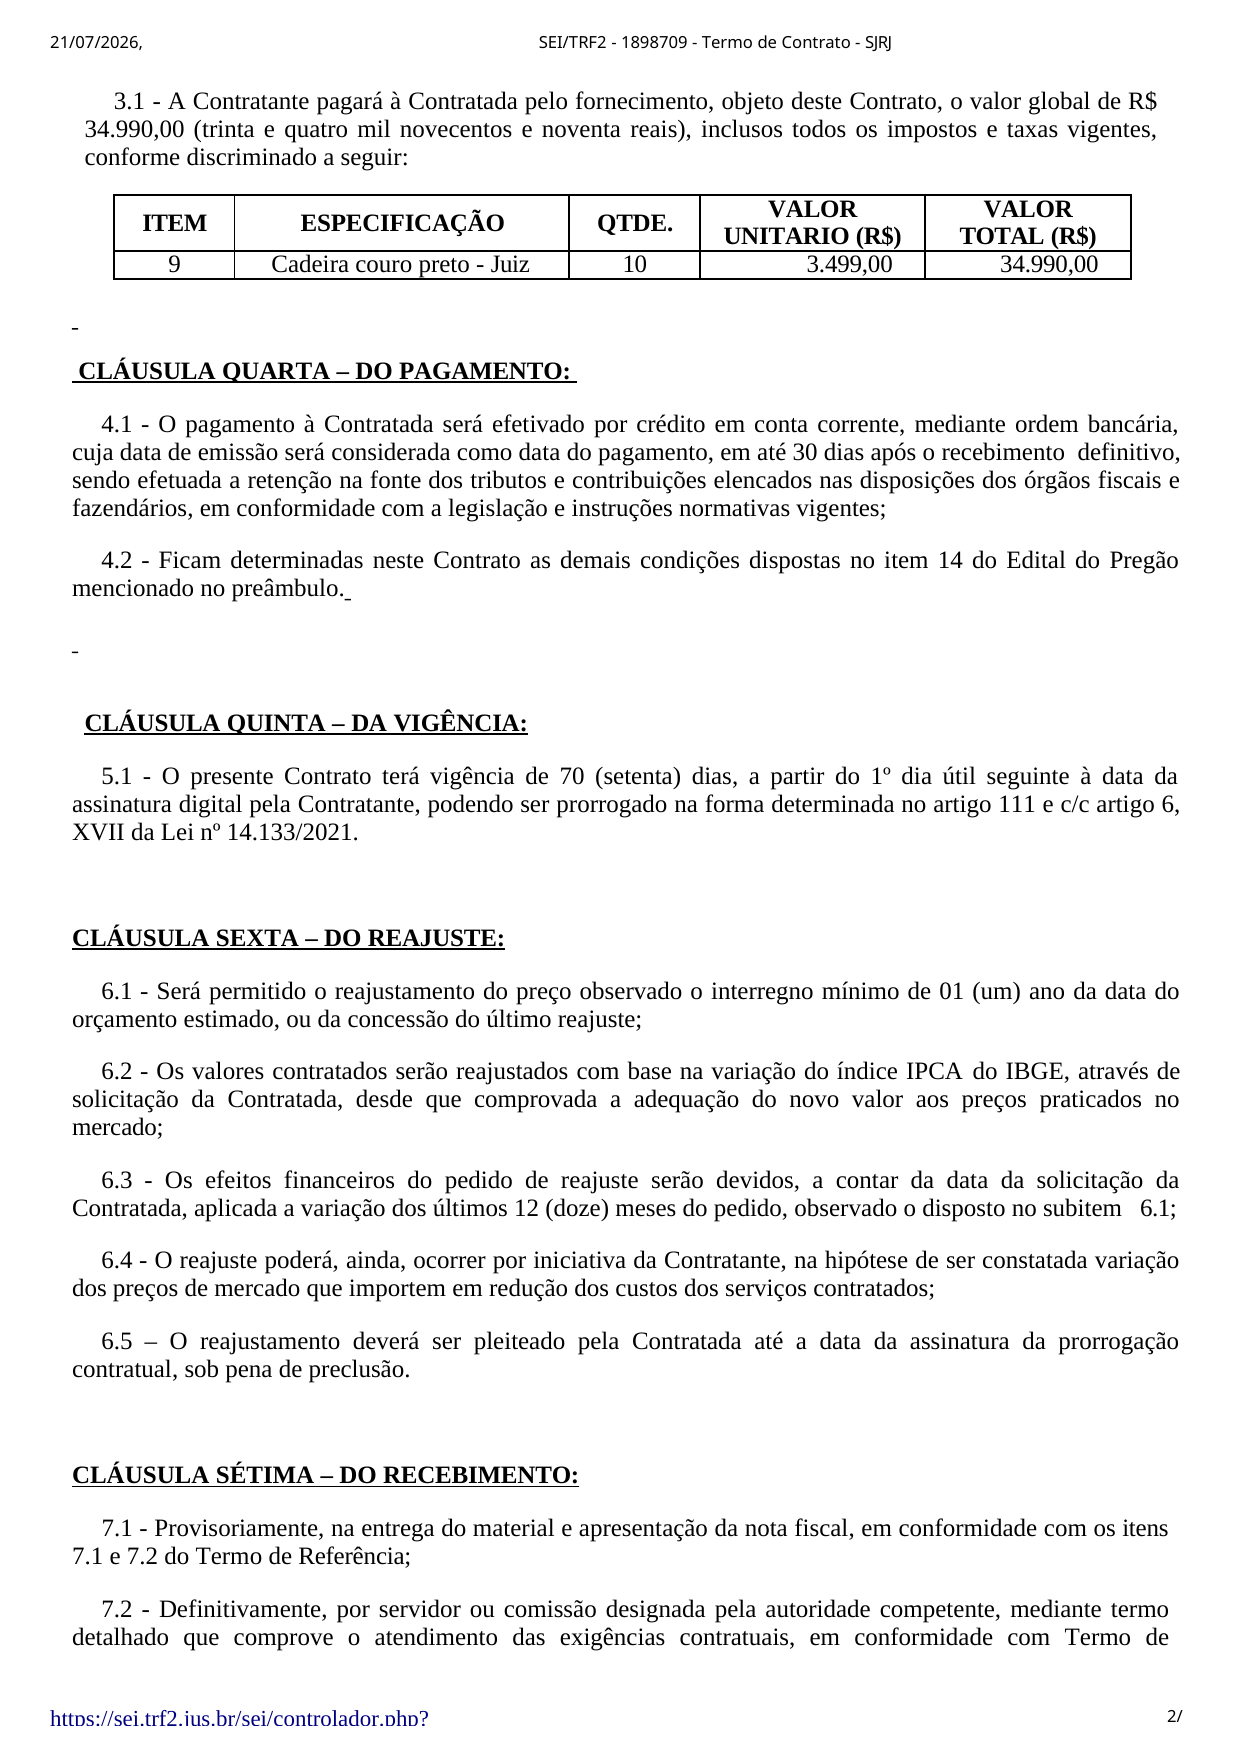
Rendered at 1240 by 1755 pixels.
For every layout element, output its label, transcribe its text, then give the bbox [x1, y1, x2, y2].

list - Provisoriamente, na entrega do material e apresentação da nota fiscal, em conformidade com os itens [101, 1514, 1181, 1542]
text 7.2 - Definitivamente, por servidor ou comissão designada pela autoridade competente, mediante termo detalhado que comprove o atendimento das exigências contratuais, em conformidade com Termo de [72, 1595, 1171, 1651]
text 7.1 e 7.2 do Termo de Referência; [72, 1542, 1181, 1571]
subtitle CLÁUSULA SEXTA – DO REAJUSTE: [72, 923, 1181, 952]
list - A Contratante pagará à Contratada pelo fornecimento, objeto deste Contrato, o valor global de R$ 34.990,00 (trinta e quatro mil novecentos e noventa reais), inclusos todos os impostos e taxas vigentes, conforme discriminado a seguir: [84, 87, 1158, 171]
table_header ITEM [115, 196, 234, 250]
table_cell 10 [570, 252, 699, 278]
table_header QTDE. [570, 196, 699, 250]
subtitle CLÁUSULA QUINTA – DA VIGÊNCIA: [84, 708, 1181, 737]
list - Ficam determinadas neste Contrato as demais condições dispostas no item 14 do Edital do Pregão mencionado no preâmbulo. [72, 546, 1181, 602]
list - O pagamento à Contratada será efetivado por crédito em conta corrente, mediante ordem bancária, cuja data de emissão será considerada como data do pagamento, em até 30 dias após o recebimento definitivo, sendo efetuada a retenção na fonte dos tributos e contribuições elencados nas disposições dos órgãos fiscais e fazendários, em conformidade com a legislação e instruções normativas vigentes; [72, 410, 1181, 522]
list - Os efeitos financeiros do pedido de reajuste serão devidos, a contar da data da solicitação da Contratada, aplicada a variação dos últimos 12 (doze) meses do pedido, observado o disposto no subitem 6.1; [72, 1166, 1181, 1222]
list - O reajuste poderá, ainda, ocorrer por iniciativa da Contratante, na hipótese de ser constatada variação dos preços de mercado que importem em redução dos custos dos serviços contratados; [72, 1247, 1181, 1302]
list – O reajustamento deverá ser pleiteado pela Contratada até a data da assinatura da prorrogação contratual, sob pena de preclusão. [72, 1327, 1181, 1383]
table_cell Cadeira couro preto - Juiz [235, 252, 568, 278]
table_header VALOR TOTAL (R$) [926, 196, 1130, 250]
subtitle CLÁUSULA QUARTA – DO PAGAMENTO: [72, 356, 1181, 385]
table_header VALOR UNITARIO (R$) [701, 196, 924, 250]
list - Os valores contratados serão reajustados com base na variação do índice IPCA do IBGE, através de solicitação da Contratada, desde que comprovada a adequação do novo valor aos preços praticados no mercado; [72, 1057, 1181, 1141]
table_cell 34.990,00 [926, 252, 1130, 278]
list - Será permitido o reajustamento do preço observado o interregno mínimo de 01 (um) ano da data do orçamento estimado, ou da concessão do último reajuste; [72, 977, 1181, 1033]
table_cell 3.499,00 [701, 252, 924, 278]
table_cell 9 [115, 252, 234, 278]
table_header ESPECIFICAÇÃO [235, 196, 568, 250]
subtitle CLÁUSULA SÉTIMA – DO RECEBIMENTO: [72, 1461, 1181, 1489]
list - O presente Contrato terá vigência de 70 (setenta) dias, a partir do 1º dia útil seguinte à data da assinatura digital pela Contratante, podendo ser prorrogado na forma determinada no artigo 111 e c/c artigo 6, XVII da Lei nº 14.133/2021. [72, 762, 1181, 846]
